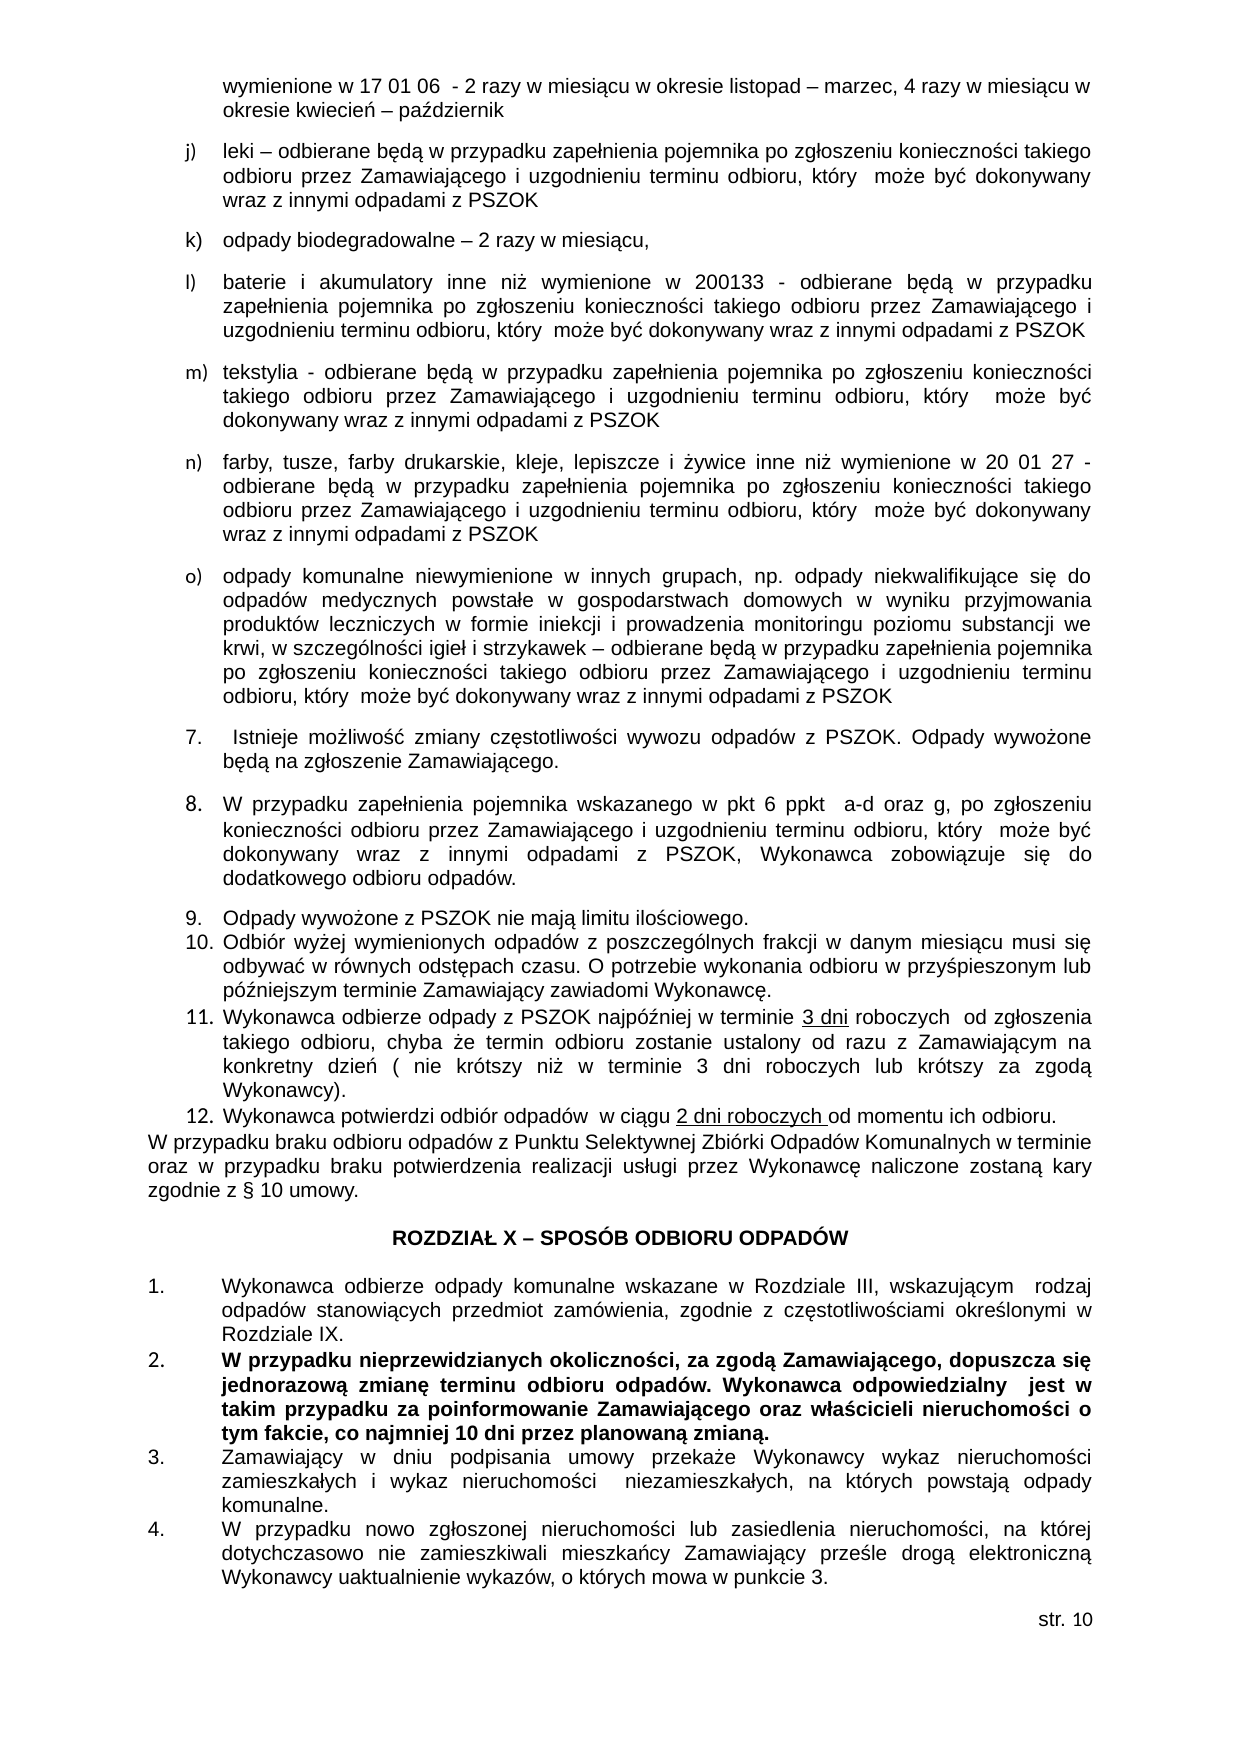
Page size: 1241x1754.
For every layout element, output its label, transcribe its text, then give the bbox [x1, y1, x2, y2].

list baterie i akumulatory inne niż wymienione w 200133 - odbierane będą w przypadku zapełnienia pojemnika po zgłoszeniu konieczności takiego odbioru przez Zamawiającego i uzgodnieniu terminu odbioru, który może być dokonywany wraz z innymi odpadami z PSZOK [185, 269, 1093, 342]
list Zamawiający w dniu podpisania umowy przekaże Wykonawcy wykaz nieruchomości zamieszkałych i wykaz nieruchomości niezamieszkałych, na których powstają odpady komunalne. [148, 1445, 1093, 1517]
list Wykonawca odbierze odpady komunalne wskazane w Rozdziale III, wskazującym rodzaj odpadów stanowiących przedmiot zamówienia, zgodnie z częstotliwościami określonymi w Rozdziale IX. [148, 1273, 1093, 1345]
list Wykonawca odbierze odpady z PSZOK najpóźniej w terminie 3 dni roboczych od zgłoszenia takiego odbioru, chyba że termin odbioru zostanie ustalony od razu z Zamawiającym na konkretny dzień ( nie krótszy niż w terminie 3 dni roboczych lub krótszy za zgodą Wykonawcy). [185, 1002, 1093, 1102]
list odpady biodegradowalne – 2 razy w miesiącu, [185, 228, 1093, 252]
list Wykonawca potwierdzi odbiór odpadów w ciągu 2 dni roboczych od momentu ich odbioru. [185, 1102, 1093, 1130]
list wymienione w 17 01 06 - 2 razy w miesiącu w okresie listopad – marzec, 4 razy w miesiącu w okresie kwiecień – październik [185, 74, 1093, 122]
list odpady komunalne niewymienione w innych grupach, np. odpady niekwalifikujące się do odpadów medycznych powstałe w gospodarstwach domowych w wyniku przyjmowania produktów leczniczych w formie iniekcji i prowadzenia monitoringu poziomu substancji we krwi, w szczególności igieł i strzykawek – odbierane będą w przypadku zapełnienia pojemnika po zgłoszeniu konieczności takiego odbioru przez Zamawiającego i uzgodnieniu terminu odbioru, który może być dokonywany wraz z innymi odpadami z PSZOK [185, 563, 1093, 708]
list Odbiór wyżej wymienionych odpadów z poszczególnych frakcji w danym miesiącu musi się odbywać w równych odstępach czasu. O potrzebie wykonania odbioru w przyśpieszonym lub późniejszym terminie Zamawiający zawiadomi Wykonawcę. [185, 930, 1093, 1002]
list tekstylia - odbierane będą w przypadku zapełnienia pojemnika po zgłoszeniu konieczności takiego odbioru przez Zamawiającego i uzgodnieniu terminu odbioru, który może być dokonywany wraz z innymi odpadami z PSZOK [185, 359, 1093, 432]
list W przypadku nowo zgłoszonej nieruchomości lub zasiedlenia nieruchomości, na której dotychczasowo nie zamieszkiwali mieszkańcy Zamawiający prześle drogą elektroniczną Wykonawcy uaktualnienie wykazów, o których mowa w punkcie 3. [148, 1517, 1093, 1589]
subtitle ROZDZIAŁ X – SPOSÓB ODBIORU ODPADÓW [148, 1226, 1093, 1249]
list W przypadku zapełnienia pojemnika wskazanego w pkt 6 ppkt a-d oraz g, po zgłoszeniu konieczności odbioru przez Zamawiającego i uzgodnieniu terminu odbioru, który może być dokonywany wraz z innymi odpadami z PSZOK, Wykonawca zobowiązuje się do dodatkowego odbioru odpadów. [185, 789, 1093, 889]
list W przypadku braku odbioru odpadów z Punktu Selektywnej Zbiórki Odpadów Komunalnych w terminie oraz w przypadku braku potwierdzenia realizacji usługi przez Wykonawcę naliczone zostaną kary zgodnie z § 10 umowy. [148, 1130, 1093, 1202]
list farby, tusze, farby drukarskie, kleje, lepiszcze i żywice inne niż wymienione w 20 01 27 - odbierane będą w przypadku zapełnienia pojemnika po zgłoszeniu konieczności takiego odbioru przez Zamawiającego i uzgodnieniu terminu odbioru, który może być dokonywany wraz z innymi odpadami z PSZOK [185, 449, 1093, 546]
list Odpady wywożone z PSZOK nie mają limitu ilościowego. [185, 906, 1093, 930]
list W przypadku nieprzewidzianych okoliczności, za zgodą Zamawiającego, dopuszcza się jednorazową zmianę terminu odbioru odpadów. Wykonawca odpowiedzialny jest w takim przypadku za poinformowanie Zamawiającego oraz właścicieli nieruchomości o tym fakcie, co najmniej 10 dni przez planowaną zmianą. [148, 1345, 1093, 1445]
list leki – odbierane będą w przypadku zapełnienia pojemnika po zgłoszeniu konieczności takiego odbioru przez Zamawiającego i uzgodnieniu terminu odbioru, który może być dokonywany wraz z innymi odpadami z PSZOK [185, 138, 1093, 212]
list Istnieje możliwość zmiany częstotliwości wywozu odpadów z PSZOK. Odpady wywożone będą na zgłoszenie Zamawiającego. [185, 725, 1093, 773]
